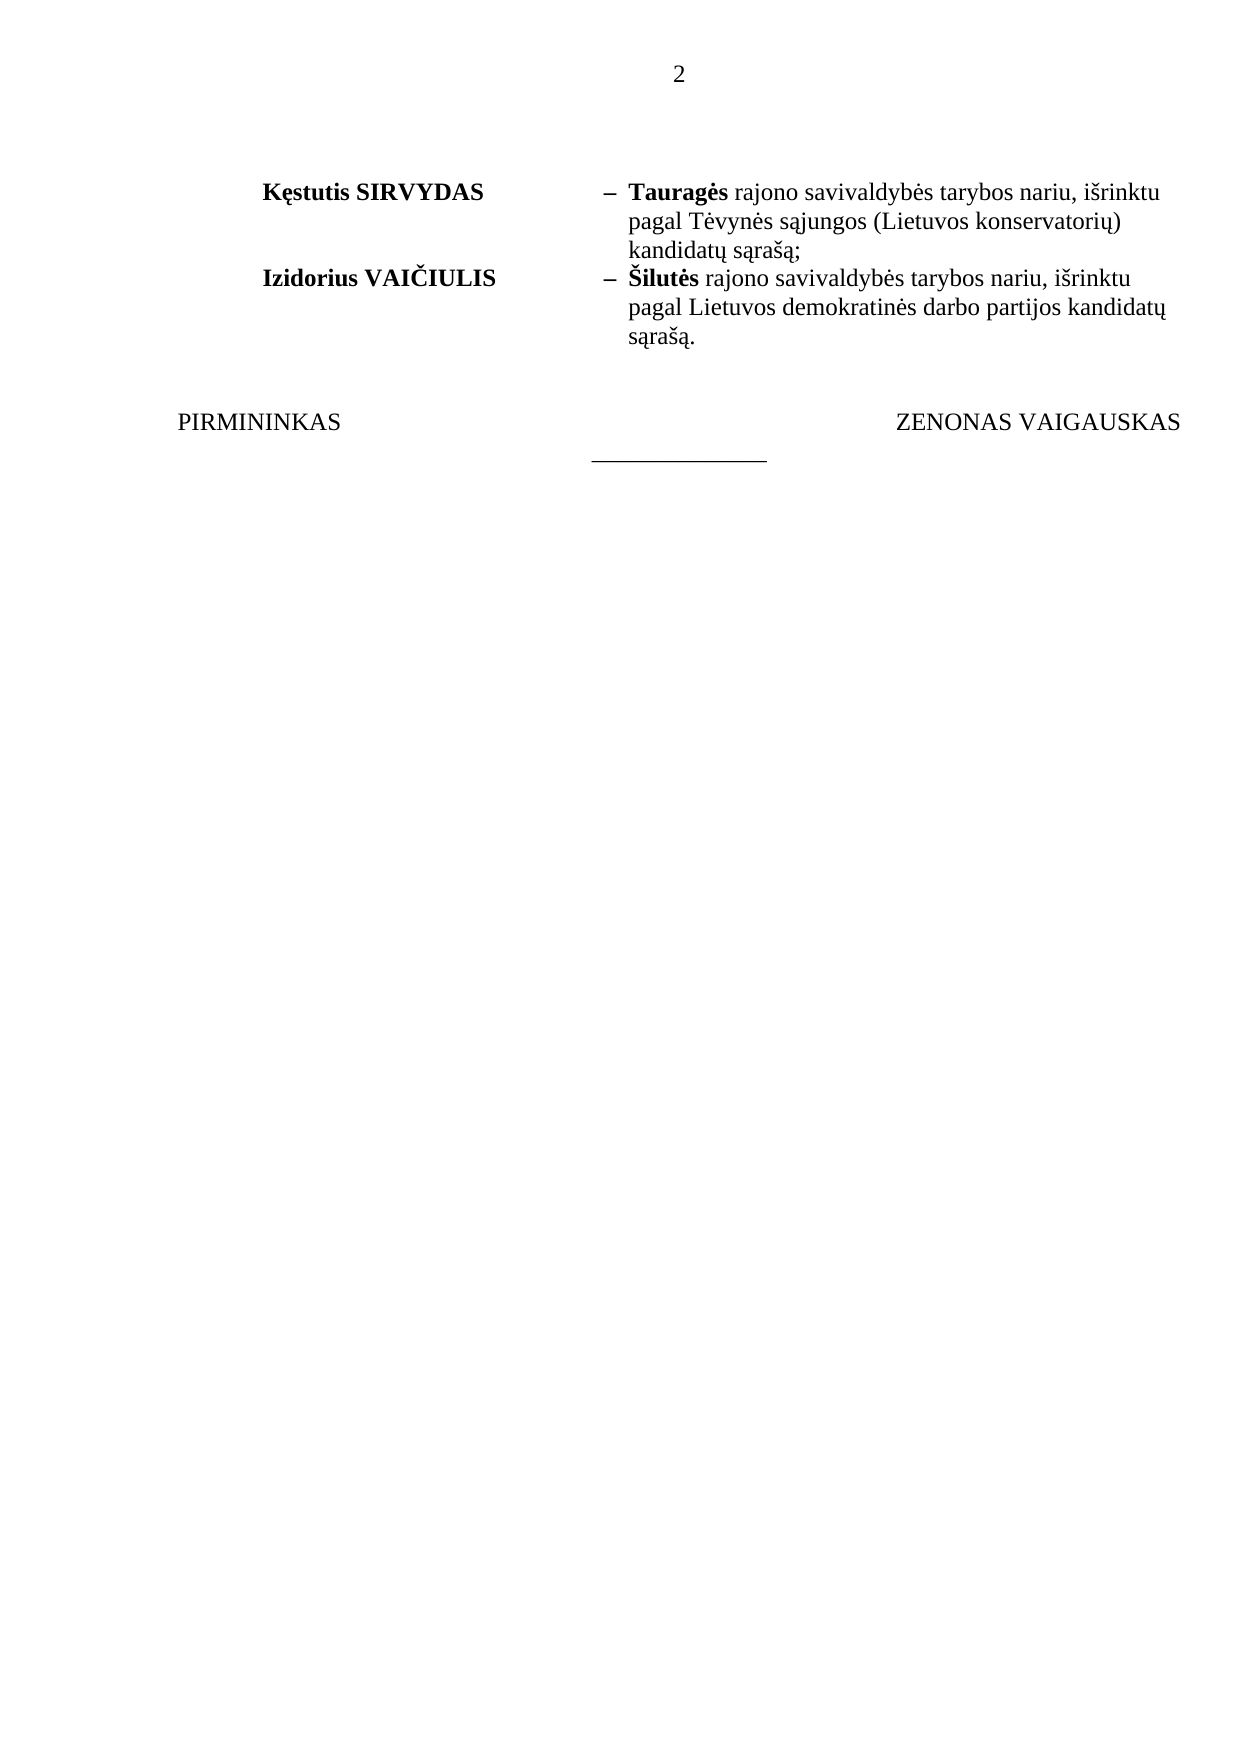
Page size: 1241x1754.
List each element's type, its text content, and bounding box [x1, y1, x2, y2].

table_cell Šilutės rajono savivaldybės tarybos nariu, išrinktu pagal Lietuvos demokratinės darbo partijos kandidatų sąrašą. [617, 264, 1198, 350]
text ______________ [177, 436, 1181, 465]
text PIRMININKAS ZENONAS VAIGAUSKAS [177, 407, 1181, 436]
table_cell – [592, 264, 617, 350]
table_cell Tauragės rajono savivaldybės tarybos nariu, išrinktu pagal Tėvynės sąjungos (Lietuvos konservatorių) kandidatų sąrašą; [617, 177, 1198, 263]
table_cell Izidorius VAIČIULIS [177, 264, 592, 350]
table_cell – [592, 177, 617, 263]
table_cell Kęstutis SIRVYDAS [177, 177, 592, 263]
